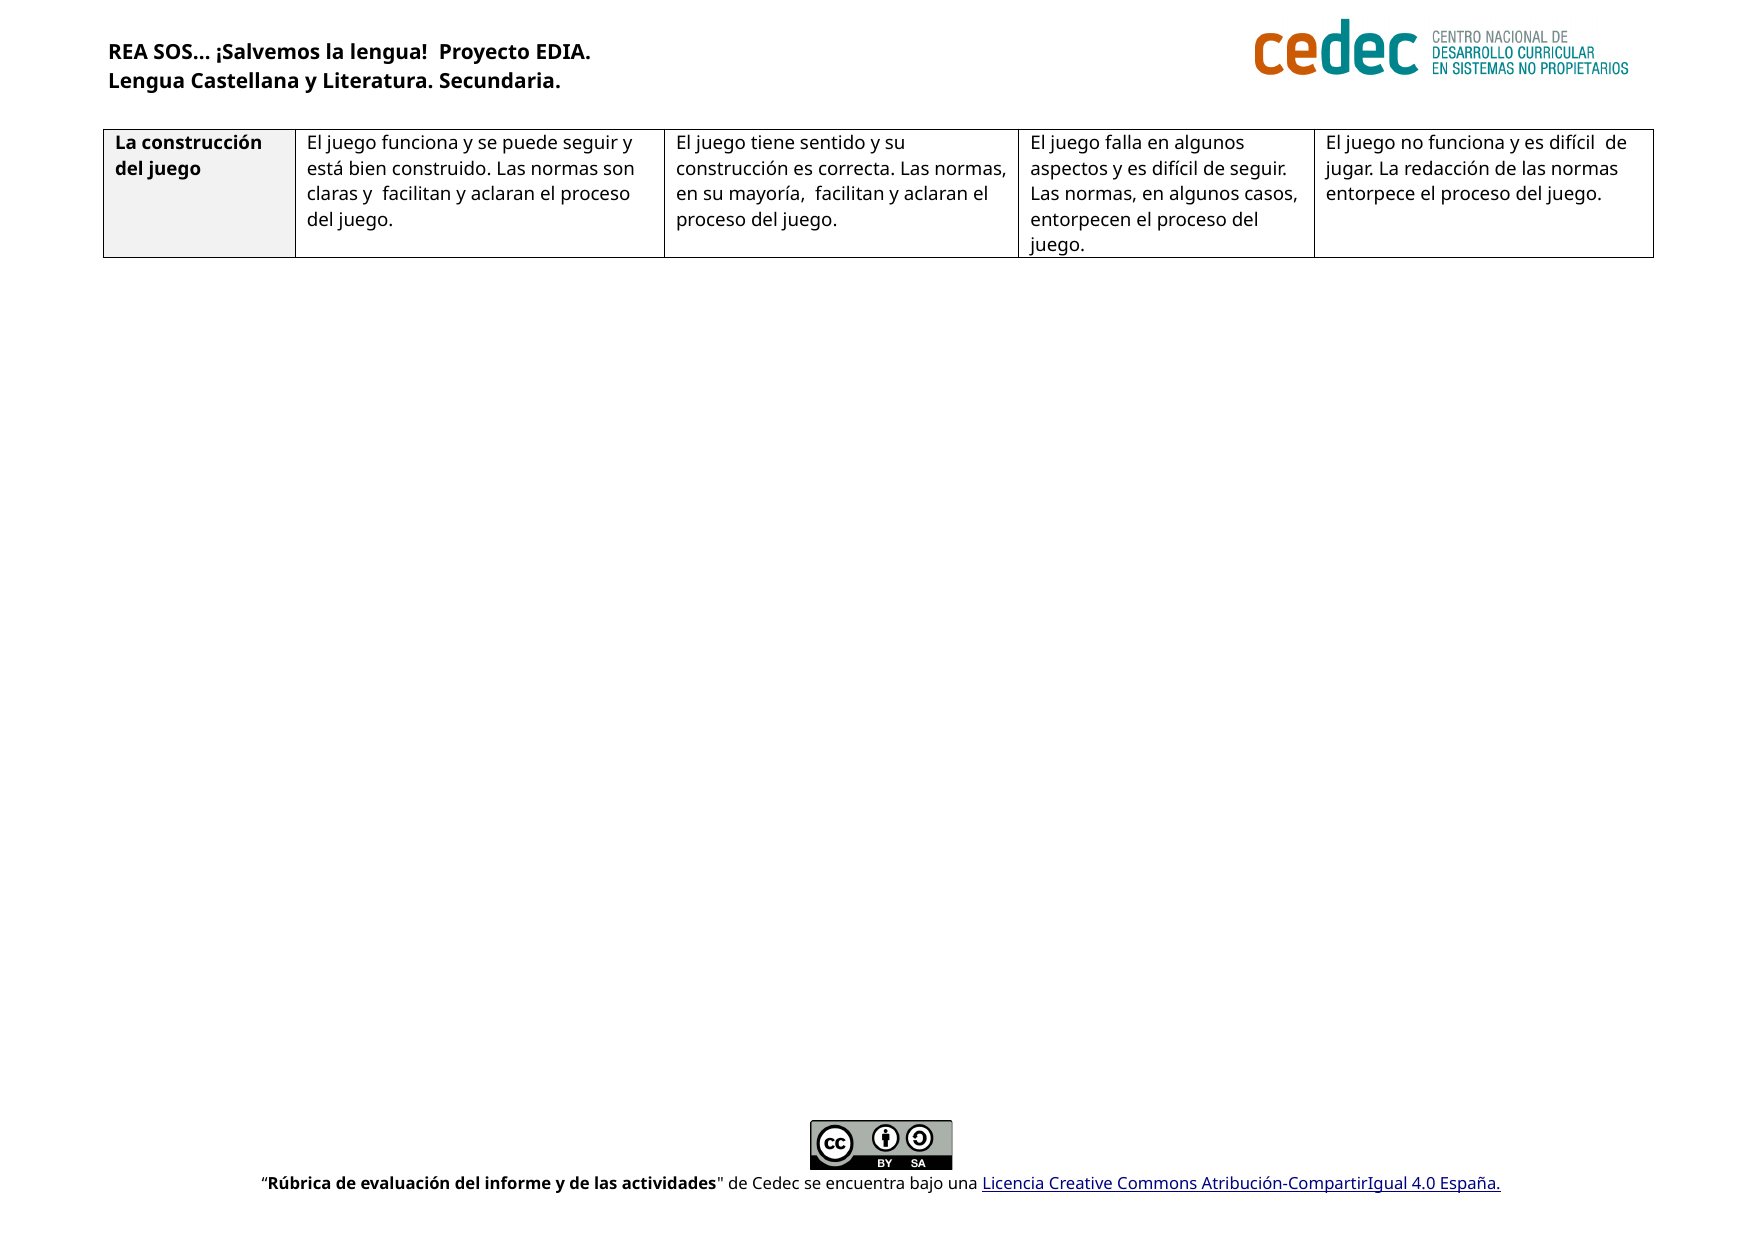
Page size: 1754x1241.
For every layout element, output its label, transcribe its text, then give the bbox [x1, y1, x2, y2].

table_cell La construcción del juego [104, 130, 295, 257]
table_cell El juego no funciona y es difícil de jugar. La redacción de las normas entorpece el proceso del juego. [1315, 130, 1653, 257]
picture [1252, 16, 1637, 85]
table_cell El juego tiene sentido y su construcción es correcta. Las normas, en su mayoría, facilitan y aclaran el proceso del juego. [665, 130, 1018, 257]
table_cell El juego falla en algunos aspectos y es difícil de seguir. Las normas, en algunos casos, entorpecen el proceso del juego. [1019, 130, 1314, 257]
table_cell El juego funciona y se puede seguir y está bien construido. Las normas son claras y facilitan y aclaran el proceso del juego. [296, 130, 664, 257]
picture [810, 1120, 953, 1170]
